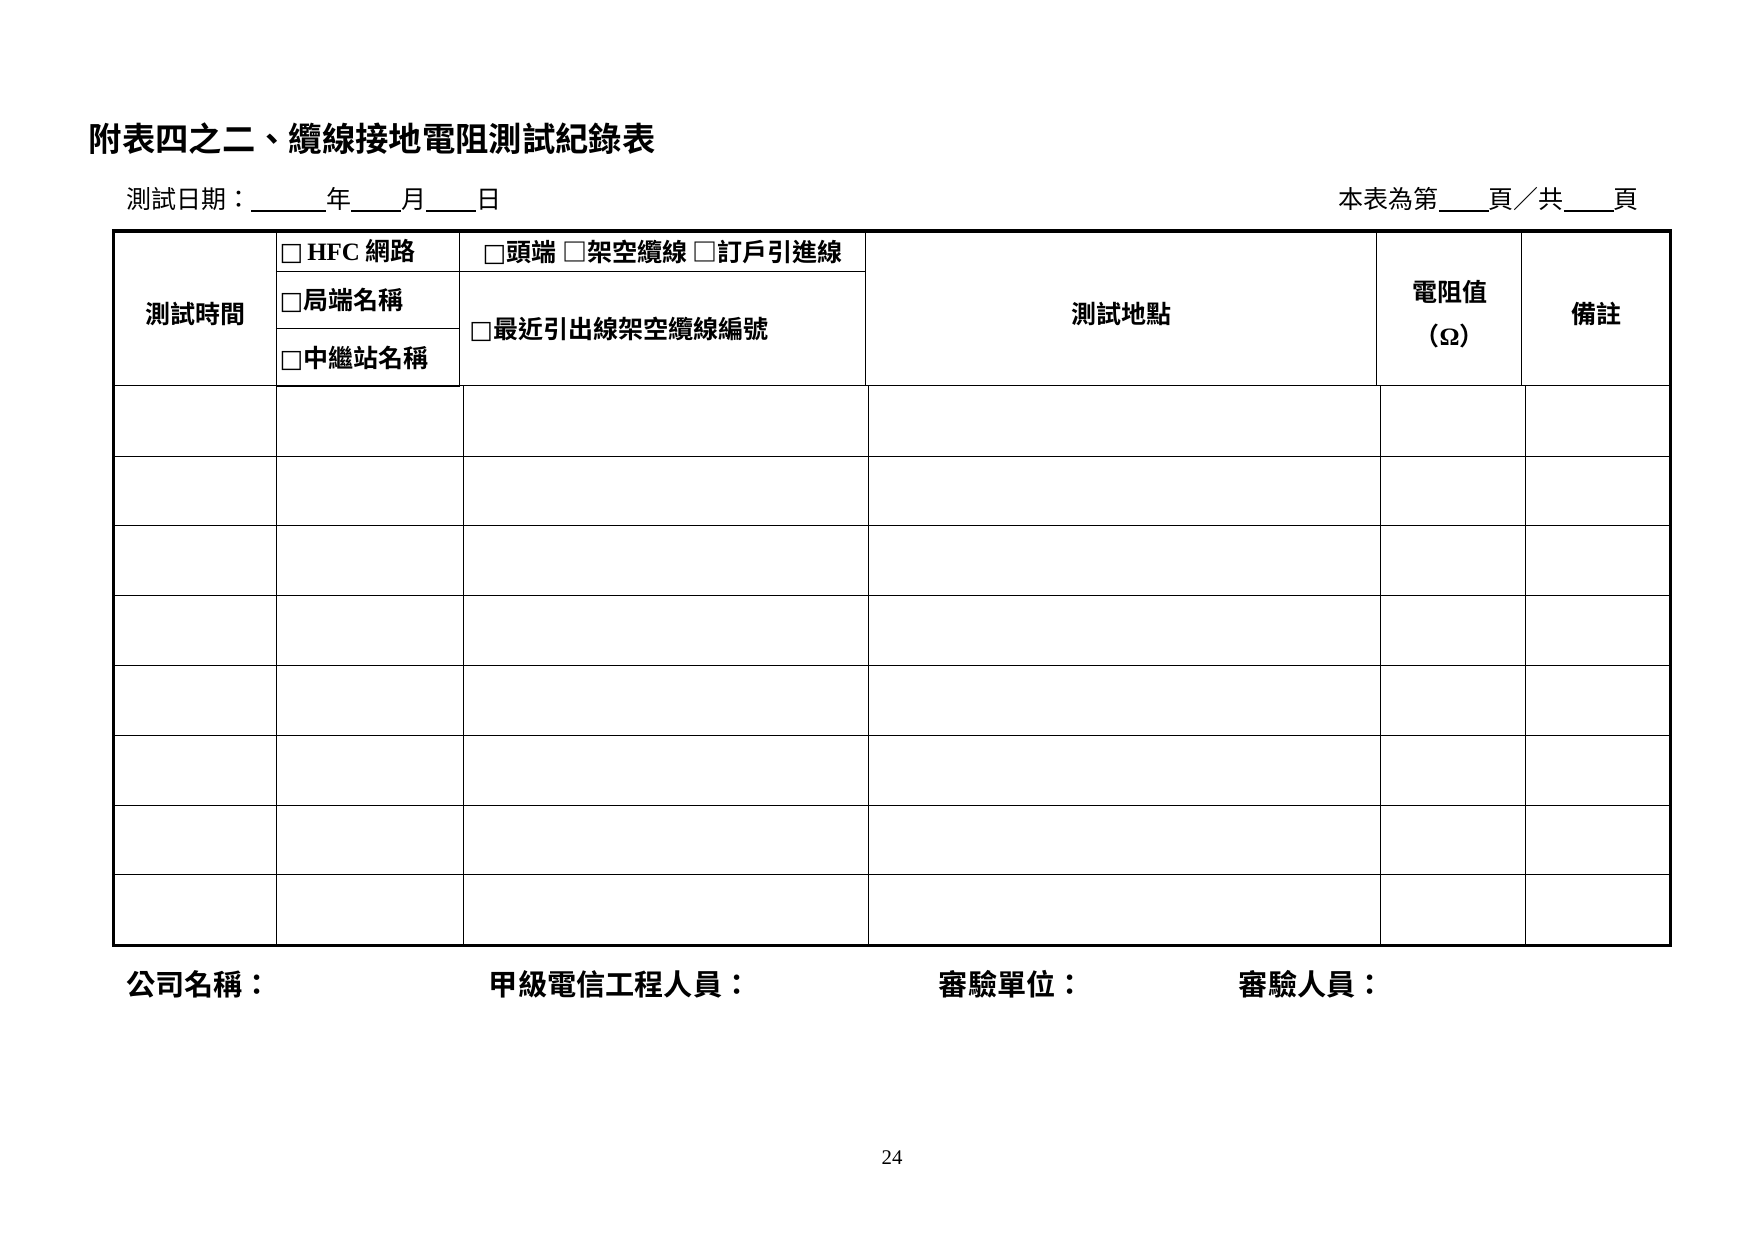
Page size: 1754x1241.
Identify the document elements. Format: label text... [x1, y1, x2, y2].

table_cell [115, 736, 276, 804]
table_cell [1381, 526, 1525, 595]
table_cell [1381, 875, 1525, 944]
table_cell [277, 736, 463, 804]
table_header 測試地點 [866, 233, 1376, 385]
table_cell [464, 526, 868, 595]
table_cell □最近引出線架空纜線編號 [460, 272, 865, 385]
table_cell [869, 806, 1380, 874]
table_cell [115, 666, 276, 735]
table_cell [869, 526, 1380, 595]
table_cell [1381, 806, 1525, 874]
table_cell [1526, 875, 1669, 944]
table_cell [1381, 386, 1525, 456]
table_cell [869, 666, 1380, 735]
table_cell [277, 386, 463, 456]
table_cell □局端名稱 [277, 272, 459, 328]
table_cell [115, 457, 276, 525]
table_cell [1381, 666, 1525, 735]
table_cell [115, 526, 276, 595]
table_header □頭端 □架空纜線 □訂戶引進線 [460, 233, 865, 271]
table_cell [1526, 457, 1669, 525]
table_cell [869, 736, 1380, 804]
table_cell [869, 596, 1380, 665]
table_cell [277, 526, 463, 595]
table_cell □中繼站名稱 [277, 329, 459, 385]
table_cell [464, 875, 868, 944]
table_header 測試時間 [115, 233, 276, 385]
table_header 電阻值（Ω） [1377, 233, 1521, 385]
table_cell [277, 596, 463, 665]
table_cell [277, 806, 463, 874]
table_cell [869, 875, 1380, 944]
table_cell [1381, 457, 1525, 525]
table_cell [464, 457, 868, 525]
table_cell [1526, 596, 1669, 665]
text 測試日期： 年 月 日 本表為第 頁／共 頁 [126, 173, 1695, 217]
table_cell [277, 666, 463, 735]
table_cell [464, 666, 868, 735]
table_cell [1381, 736, 1525, 804]
table_cell [115, 875, 276, 944]
table_cell [1526, 386, 1669, 456]
table_cell [869, 457, 1380, 525]
table_cell [464, 386, 868, 456]
table_cell [464, 806, 868, 874]
table_cell [869, 386, 1380, 456]
table_cell [1526, 806, 1669, 874]
table_cell [115, 806, 276, 874]
table_cell [115, 596, 276, 665]
table_cell [1526, 736, 1669, 804]
table_cell [1526, 666, 1669, 735]
table_header 備註 [1522, 233, 1669, 385]
table_cell [1381, 596, 1525, 665]
table_cell [464, 736, 868, 804]
table_cell [115, 386, 276, 456]
table_cell [1526, 526, 1669, 595]
text 公司名稱： 甲級電信工程人員： 審驗單位： 審驗人員： [126, 960, 1695, 1003]
table_cell [277, 875, 463, 944]
table_header □ HFC網路 [277, 233, 459, 271]
subtitle 附表四之二、纜線接地電阻測試紀錄表 [89, 112, 1695, 161]
table_cell [277, 457, 463, 525]
table_cell [464, 596, 868, 665]
